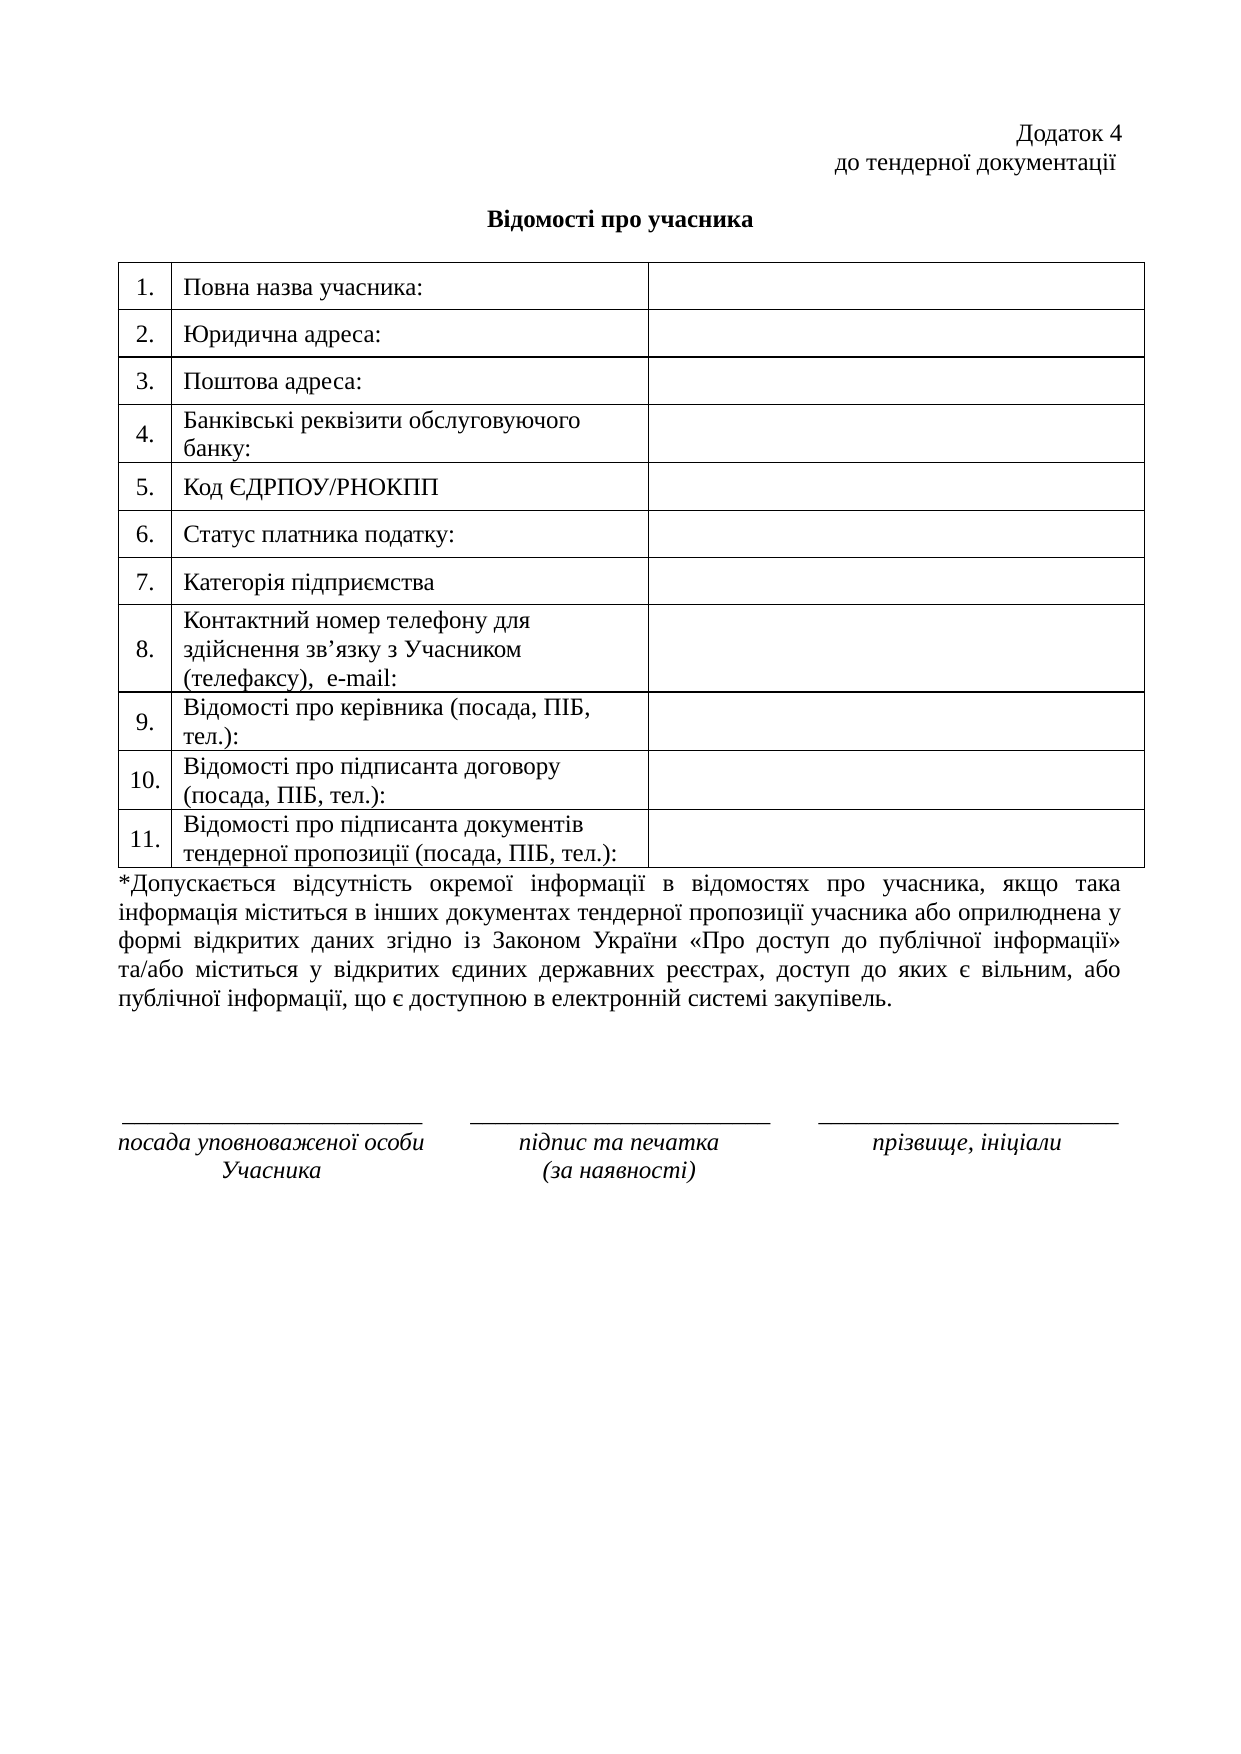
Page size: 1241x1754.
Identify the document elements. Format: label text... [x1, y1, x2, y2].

table_cell 5. [119, 463, 171, 509]
table_cell [649, 358, 1144, 404]
table_cell [649, 751, 1144, 808]
table_cell 7. [119, 558, 171, 604]
table_cell Категорія підприємства [172, 558, 648, 604]
table_cell 8. [119, 605, 171, 691]
table_cell [649, 511, 1144, 557]
table_cell Відомості про підписанта договору (посада, ПІБ, тел.): [172, 751, 648, 808]
table_cell Поштова адреса: [172, 358, 648, 404]
table_cell Банківські реквізити обслуговуючого банку: [172, 405, 648, 462]
table_cell [649, 605, 1144, 691]
table_cell Статус платника податку: [172, 511, 648, 557]
table_cell 4. [119, 405, 171, 462]
table_cell Контактний номер телефону для здійснення зв’язку з Учасником (телефаксу), e-mail: [172, 605, 648, 691]
table_cell [649, 405, 1144, 462]
table_cell [649, 693, 1144, 750]
table_cell [649, 558, 1144, 604]
table_cell 2. [119, 310, 171, 356]
table_header 1. [119, 263, 171, 309]
table_cell прізвище, ініціали [794, 1127, 1142, 1184]
table_cell 11. [119, 810, 171, 867]
table_cell [649, 310, 1144, 356]
table_cell Юридична адреса: [172, 310, 648, 356]
table_header Повна назва учасника: [172, 263, 648, 309]
table_cell Відомості про підписанта документів тендерної пропозиції (посада, ПІБ, тел.): [172, 810, 648, 867]
table_cell [649, 810, 1144, 867]
table_header [649, 263, 1144, 309]
table_cell Код ЄДРПОУ/РНОКПП [172, 463, 648, 509]
table_cell Відомості про керівника (посада, ПІБ, тел.): [172, 693, 648, 750]
text *Допускається відсутність окремої інформації в відомостях про учасника, якщо така інформація міститься в інших документах тендерної пропозиції учасника або оприлюднена у формі відкритих даних згідно із Законом України «Про доступ до публічної інформації» та/або міститься у відкритих єдиних державних реєстрах, доступ до яких є вільним, або публічної інформації, що є доступною в електронній системі закупівель. [118, 868, 1122, 1012]
table_cell [649, 463, 1144, 509]
text Додаток 4 [118, 118, 1122, 147]
text до тендерної документації [118, 147, 1122, 176]
table_cell 10. [119, 751, 171, 808]
text Відомості про учасника [118, 204, 1122, 233]
table_cell 9. [119, 693, 171, 750]
table_cell 3. [119, 358, 171, 404]
table_cell 6. [119, 511, 171, 557]
